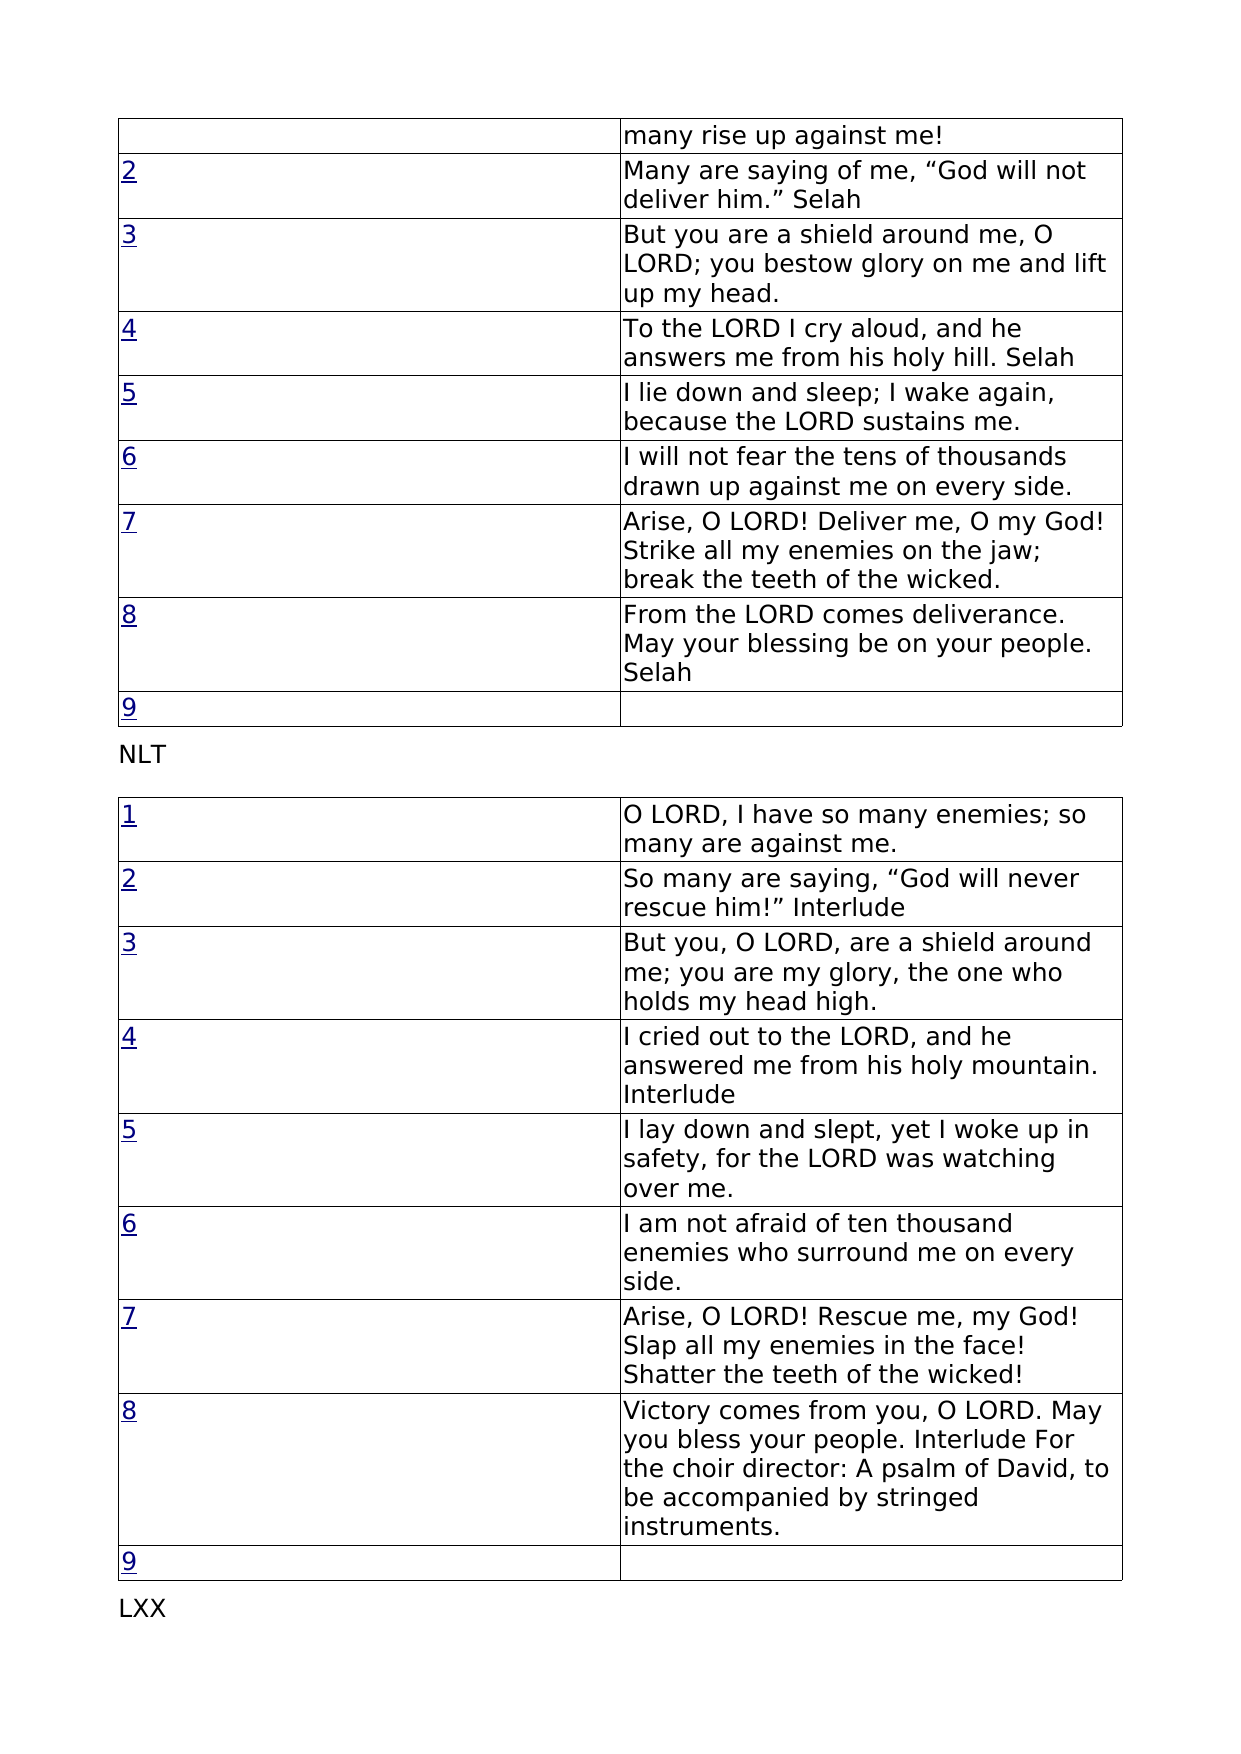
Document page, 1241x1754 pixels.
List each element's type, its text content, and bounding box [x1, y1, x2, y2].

table_cell Arise, O LORD! Rescue me, my God! Slap all my enemies in the face! Shatter the teeth of the wicked! [621, 1300, 1122, 1393]
table_cell 4 [119, 312, 620, 375]
table_header O LORD, I have so many enemies; so many are against me. [621, 798, 1122, 861]
table_cell So many are saying, “God will never rescue him!” Interlude [621, 862, 1122, 926]
table_header many rise up against me! [621, 119, 1122, 153]
table_cell But you, O LORD, are a shield around me; you are my glory, the one who holds my head high. [621, 927, 1122, 1019]
table_cell 8 [119, 1394, 620, 1544]
table_cell [621, 692, 1122, 726]
table_cell 6 [119, 1207, 620, 1299]
table_cell 2 [119, 154, 620, 217]
table_cell 3 [119, 927, 620, 1019]
table_cell 5 [119, 1114, 620, 1206]
table_cell I will not fear the tens of thousands drawn up against me on every side. [621, 441, 1122, 504]
table_cell But you are a shield around me, O LORD; you bestow glory on me and lift up my head. [621, 219, 1122, 311]
table_cell 6 [119, 441, 620, 504]
table_cell From the LORD comes deliverance. May your blessing be on your people. Selah [621, 598, 1122, 691]
text LXX [118, 1594, 1122, 1624]
table_header [119, 119, 620, 153]
table_cell Arise, O LORD! Deliver me, O my God! Strike all my enemies on the jaw; break the teeth of the wicked. [621, 505, 1122, 597]
table_cell I lie down and sleep; I wake again, because the LORD sustains me. [621, 376, 1122, 439]
table_header 1 [119, 798, 620, 861]
table_cell Victory comes from you, O LORD. May you bless your people. Interlude For the choir director: A psalm of David, to be accompanied by stringed instruments. [621, 1394, 1122, 1544]
table_cell 7 [119, 505, 620, 597]
table_cell 2 [119, 862, 620, 926]
table_cell 9 [119, 692, 620, 726]
table_cell 8 [119, 598, 620, 691]
text NLT [118, 741, 1122, 770]
table_cell I am not afraid of ten thousand enemies who surround me on every side. [621, 1207, 1122, 1299]
table_cell I lay down and slept, yet I woke up in safety, for the LORD was watching over me. [621, 1114, 1122, 1206]
table_cell 7 [119, 1300, 620, 1393]
table_cell To the LORD I cry aloud, and he answers me from his holy hill. Selah [621, 312, 1122, 375]
table_cell [621, 1546, 1122, 1580]
table_cell 5 [119, 376, 620, 439]
table_cell I cried out to the LORD, and he answered me from his holy mountain. Interlude [621, 1020, 1122, 1112]
table_cell 4 [119, 1020, 620, 1112]
table_cell Many are saying of me, “God will not deliver him.” Selah [621, 154, 1122, 217]
table_cell 9 [119, 1546, 620, 1580]
table_cell 3 [119, 219, 620, 311]
